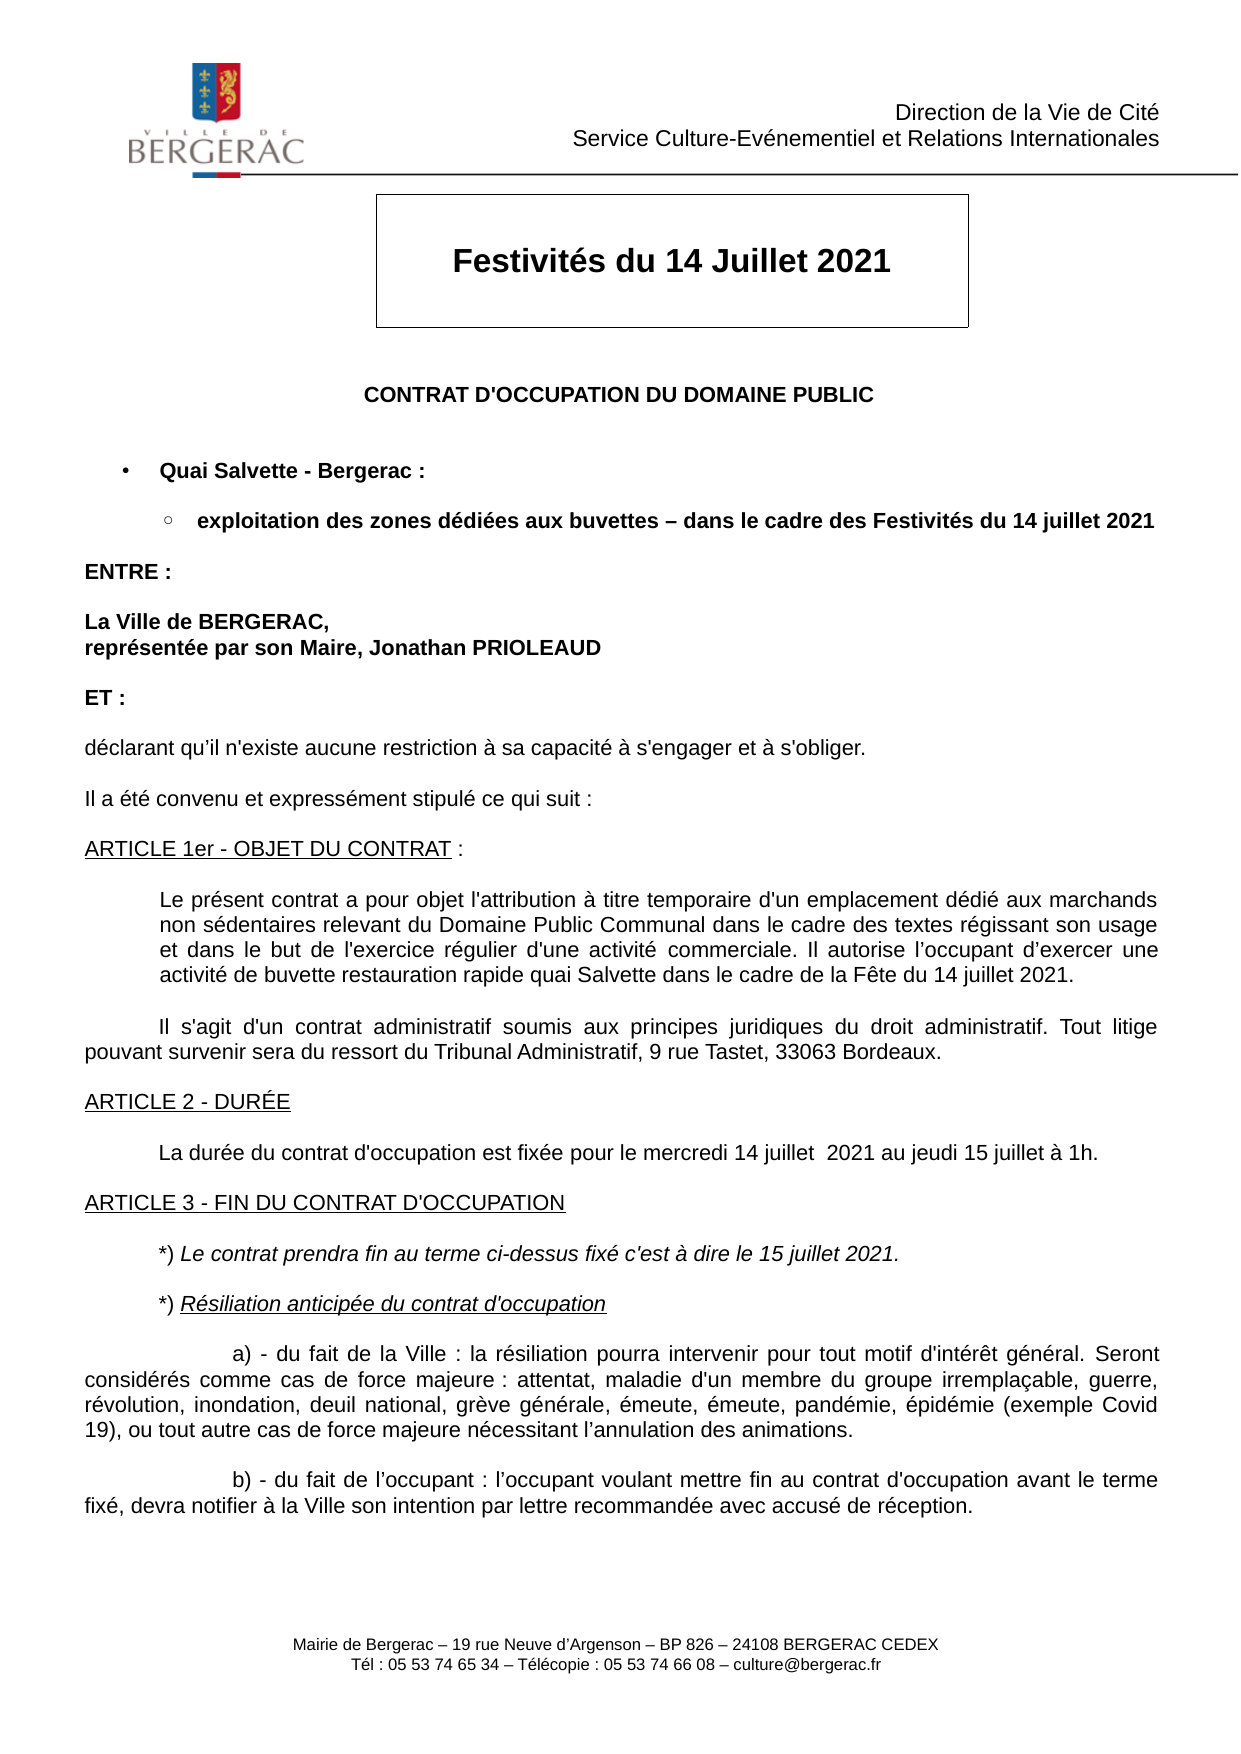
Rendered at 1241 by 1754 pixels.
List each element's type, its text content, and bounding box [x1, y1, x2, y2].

picture [129, 63, 304, 178]
text a) - du fait de la Ville : la résiliation pourra intervenir pour tout motif d'intérêt général. Seront considérés comme cas de force majeure : attentat, maladie d'un membre du groupe irremplaçable, guerre, révolution, inondation, deuil national, grève générale, émeute, émeute, pandémie, épidémie (exemple Covid 19), ou tout autre cas de force majeure nécessitant l’annulation des animations. [84, 1341, 1159, 1442]
text ARTICLE 3 - FIN DU CONTRAT D'OCCUPATION [84, 1190, 1159, 1215]
text Il s'agit d'un contrat administratif soumis aux principes juridiques du droit administratif. Tout litige pouvant survenir sera du ressort du Tribunal Administratif, 9 rue Tastet, 33063 Bordeaux. [84, 1014, 1159, 1064]
list Quai Salvette - Bergerac : [122, 458, 1159, 483]
text Festivités du 14 Juillet 2021 [384, 241, 959, 280]
text déclarant qu’il n'existe aucune restriction à sa capacité à s'engager et à s'obliger. [84, 735, 1159, 760]
text ENTRE : [84, 559, 1159, 584]
text ARTICLE 2 - DURÉE [84, 1089, 1159, 1114]
text La durée du contrat d'occupation est fixée pour le mercredi 14 juillet 2021 au jeudi 15 juillet à 1h. [84, 1140, 1159, 1165]
text CONTRAT D'OCCUPATION DU DOMAINE PUBLIC [84, 382, 1159, 407]
text ARTICLE 1er - OBJET DU CONTRAT : [84, 836, 1159, 861]
text *) Le contrat prendra fin au terme ci-dessus fixé c'est à dire le 15 juillet 2021. [84, 1241, 1159, 1266]
text b) - du fait de l’occupant : l’occupant voulant mettre fin au contrat d'occupation avant le terme fixé, devra notifier à la Ville son intention par lettre recommandée avec accusé de réception. [84, 1467, 1159, 1518]
list exploitation des zones dédiées aux buvettes – dans le cadre des Festivités du 14 juillet 2021 [159, 508, 1159, 533]
text Il a été convenu et expressément stipulé ce qui suit : [84, 786, 1159, 811]
text La Ville de BERGERAC, [84, 609, 1159, 634]
list Le présent contrat a pour objet l'attribution à titre temporaire d'un emplacement dédié aux marchands non sédentaires relevant du Domaine Public Communal dans le cadre des textes régissant son usage et dans le but de l'exercice régulier d'une activité commerciale. Il autorise l’occupant d’exercer une activité de buvette restauration rapide quai Salvette dans le cadre de la Fête du 14 juillet 2021. [122, 886, 1159, 987]
text *) Résiliation anticipée du contrat d'occupation [84, 1291, 1159, 1316]
text ET : [84, 685, 1159, 710]
text représentée par son Maire, Jonathan PRIOLEAUD [84, 634, 1159, 659]
